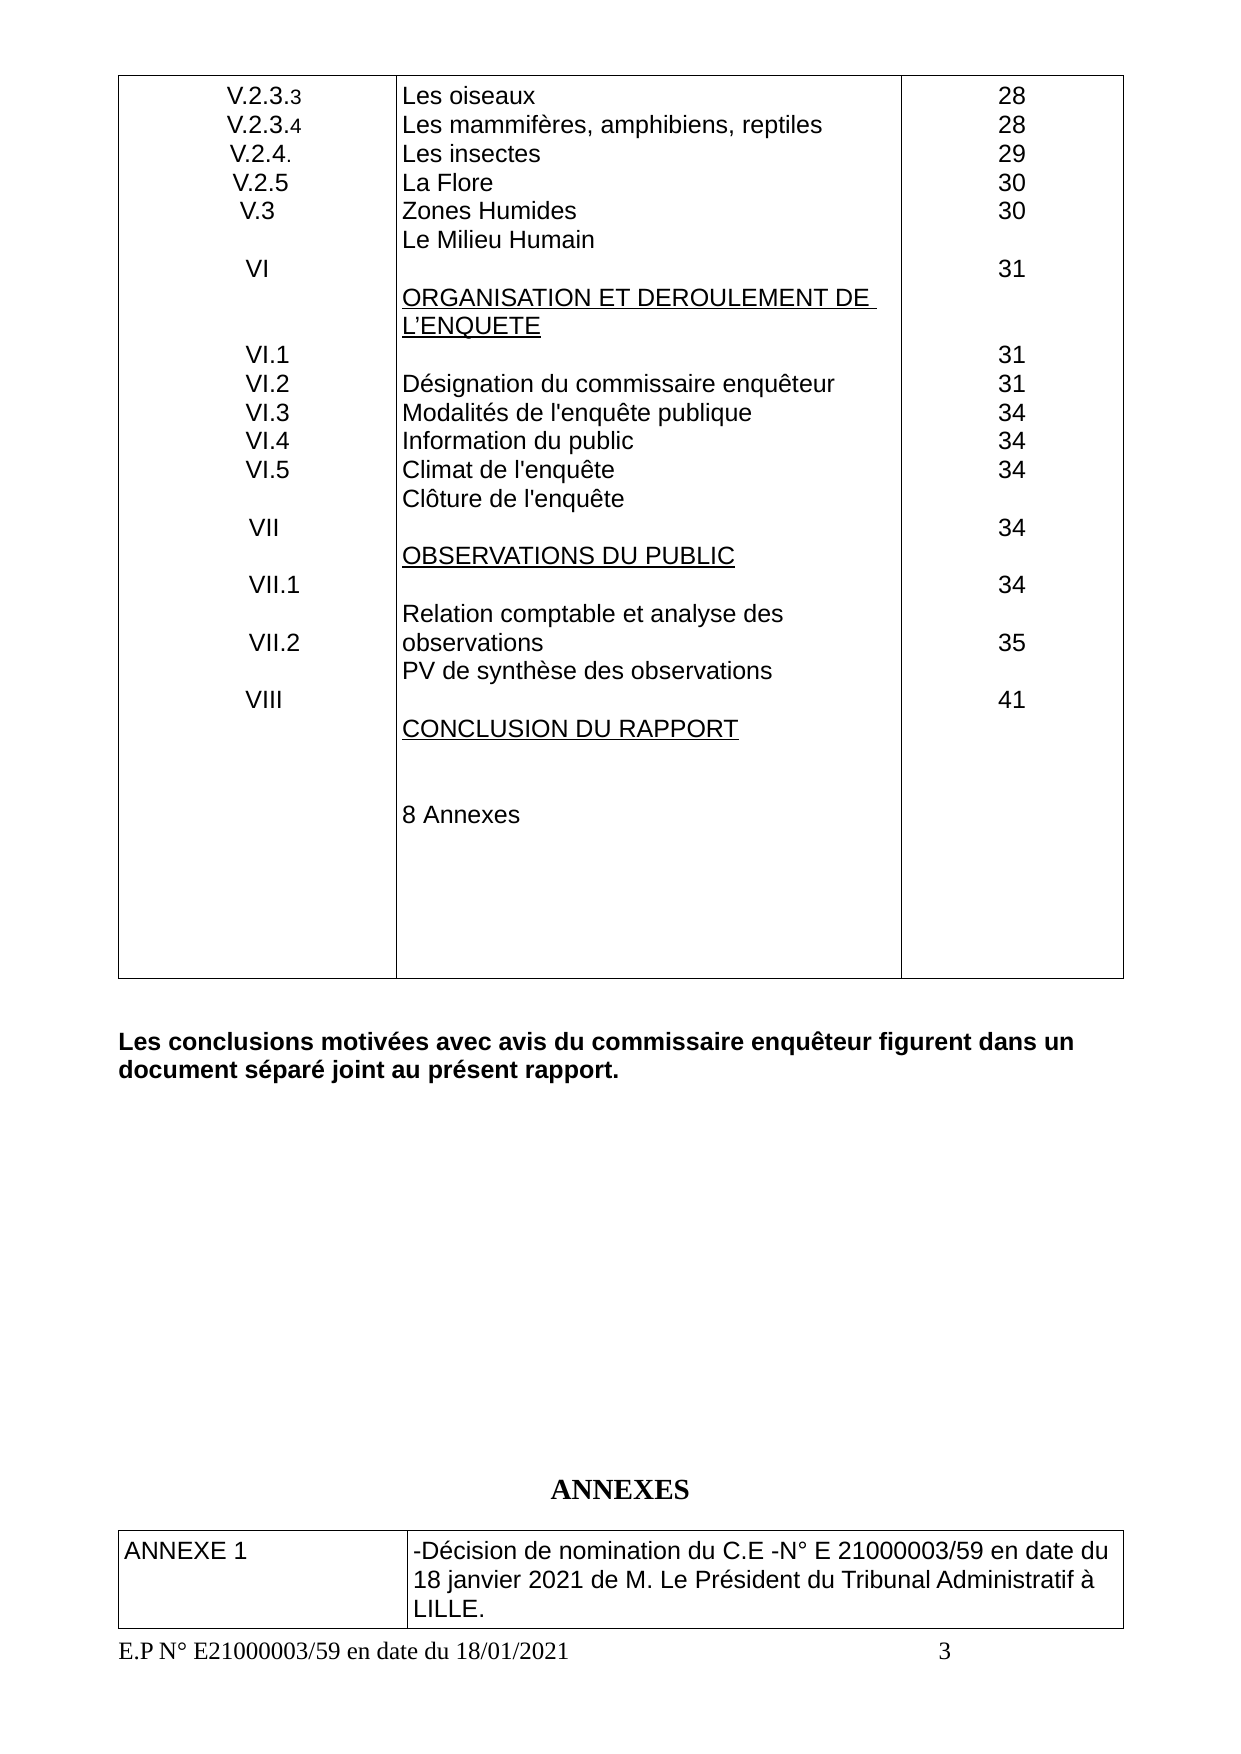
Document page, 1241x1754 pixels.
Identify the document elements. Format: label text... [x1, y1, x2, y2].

text ANNEXES [118, 1472, 1122, 1506]
table_cell V.2.3.3 V.2.3.4 V.2.4. V.2.5 V.3 VI VI.1 VI.2 VI.3 VI.4 VI.5 VII VII.1 VII.2 VIII [119, 76, 396, 978]
table_header ANNEXE 1 [119, 1531, 407, 1628]
table_cell Les oiseaux Les mammifères, amphibiens, reptiles Les insectes La Flore Zones Humides Le Milieu Humain ORGANISATION ET DEROULEMENT DE L’ENQUETE Désignation du commissaire enquêteur Modalités de l'enquête publique Information du public Climat de l'enquête Clôture de l'enquête OBSERVATIONS DU PUBLIC Relation comptable et analyse des observations PV de synthèse des observations CONCLUSION DU RAPPORT 8 Annexes [397, 76, 901, 978]
table_header -Décision de nomination du C.E -N° E 21000003/59 en date du 18 janvier 2021 de M. Le Président du Tribunal Administratif à LILLE. [408, 1531, 1123, 1628]
table_cell 28 28 29 30 30 31 31 31 34 34 34 34 34 35 41 [902, 76, 1123, 978]
text Les conclusions motivées avec avis du commissaire enquêteur figurent dans un document séparé joint au présent rapport. [118, 1027, 1122, 1084]
